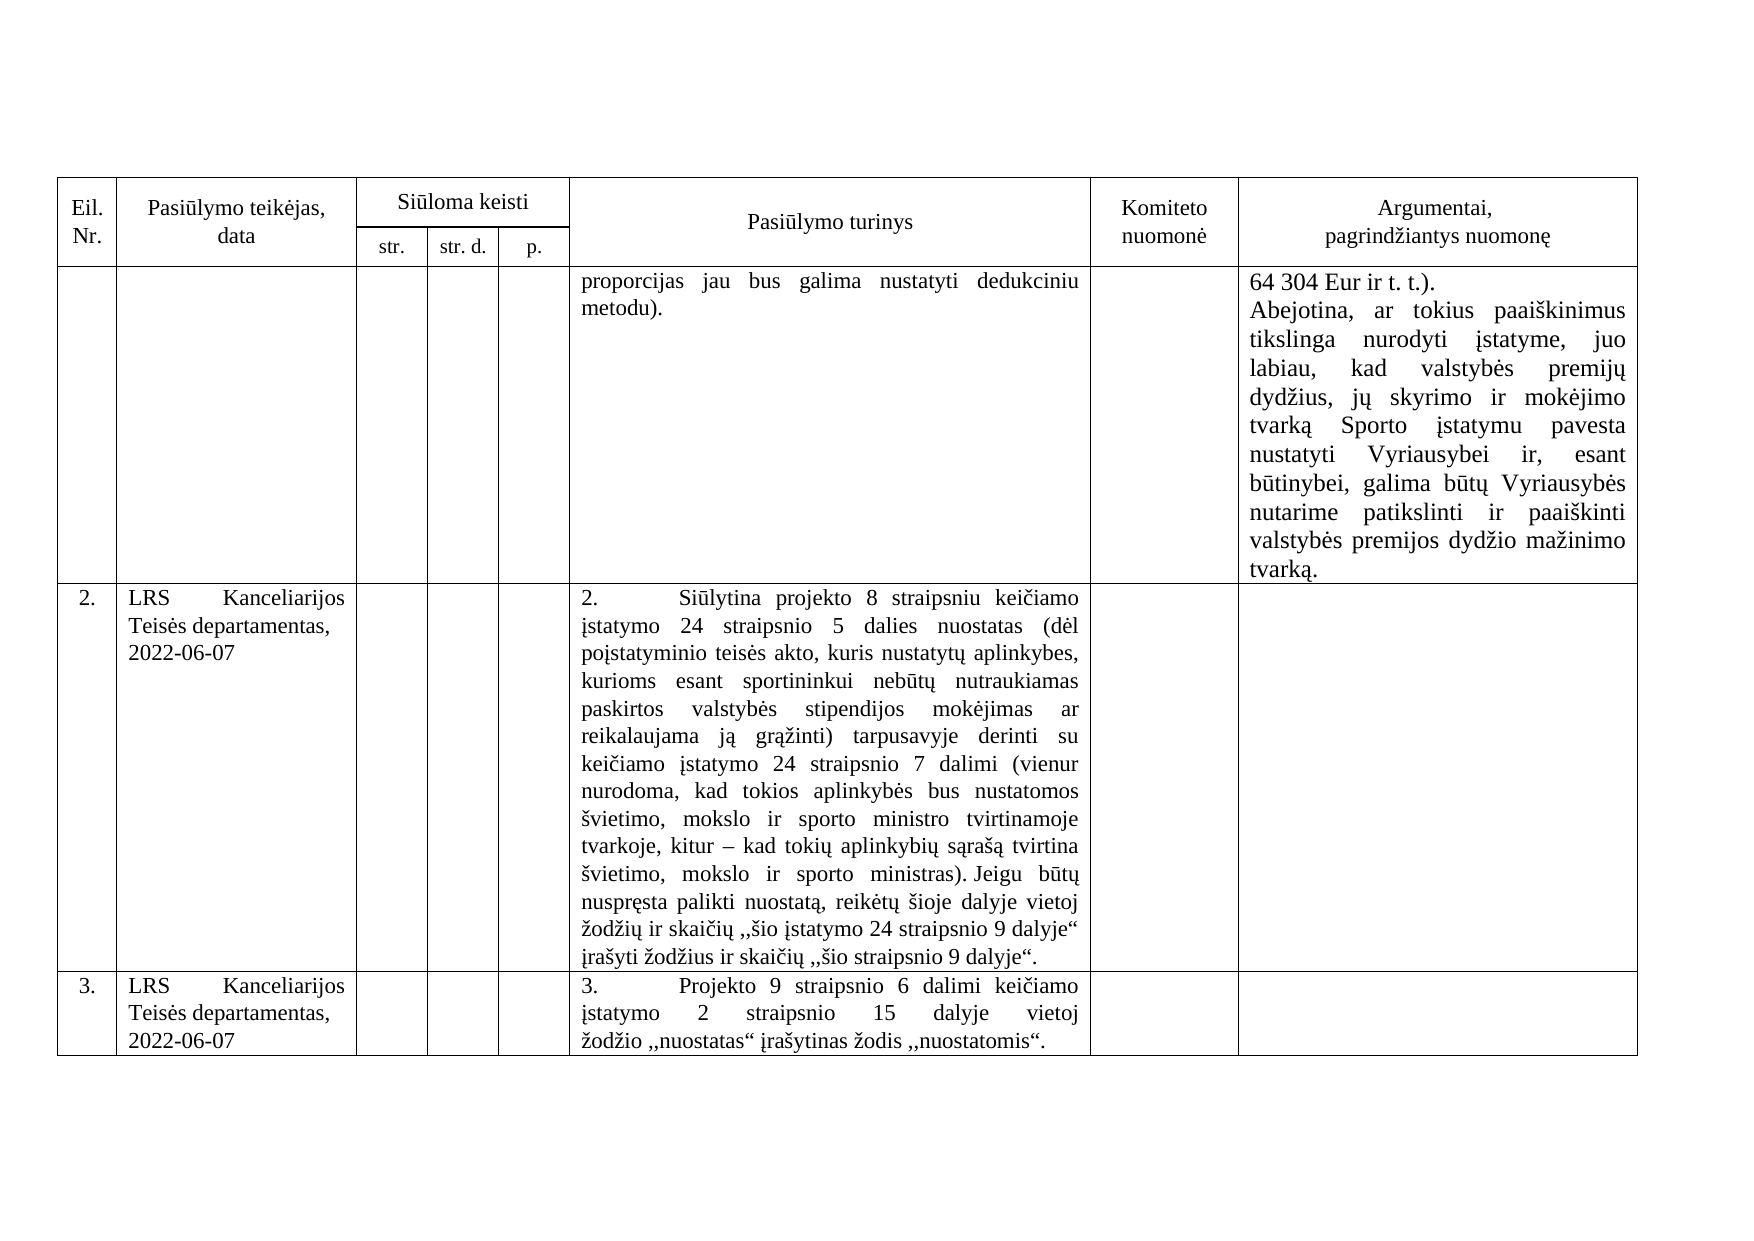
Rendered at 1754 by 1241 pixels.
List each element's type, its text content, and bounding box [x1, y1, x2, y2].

table_cell LRS Kanceliarijos Teisės departamentas, 2022-06-07 [117, 972, 356, 1054]
table_cell [1239, 972, 1637, 1054]
table_cell [58, 267, 116, 583]
table_cell [428, 267, 498, 583]
table_header Komiteto nuomonė [1091, 178, 1238, 266]
table_cell p. [499, 228, 569, 266]
table_cell [357, 584, 427, 971]
table_cell [1091, 972, 1238, 1054]
table_cell [117, 267, 356, 583]
table_cell [428, 584, 498, 971]
table_header Argumentai, pagrindžiantys nuomonę [1239, 178, 1637, 266]
table_cell [357, 267, 427, 583]
table_cell [1091, 584, 1238, 971]
table_cell 3. Projekto 9 straipsnio 6 dalimi keičiamo įstatymo 2 straipsnio 15 dalyje vietoj žodžio ,,nuostatas“ įrašytinas žodis ,,nuostatomis“. [570, 972, 1090, 1054]
table_cell [499, 584, 569, 971]
table_header Eil. Nr. [58, 178, 116, 266]
table_header Pasiūlymo teikėjas, data [117, 178, 356, 266]
table_cell [357, 972, 427, 1054]
table_cell 3. [58, 972, 116, 1054]
table_cell [1091, 267, 1238, 583]
table_cell [499, 972, 569, 1054]
table_cell proporcijas jau bus galima nustatyti dedukciniu metodu). [570, 267, 1090, 583]
table_cell 2. Siūlytina projekto 8 straipsniu keičiamo įstatymo 24 straipsnio 5 dalies nuostatas (dėl poįstatyminio teisės akto, kuris nustatytų aplinkybes, kurioms esant sportininkui nebūtų nutraukiamas paskirtos valstybės stipendijos mokėjimas ar reikalaujama ją grąžinti) tarpusavyje derinti su keičiamo įstatymo 24 straipsnio 7 dalimi (vienur nurodoma, kad tokios aplinkybės bus nustatomos švietimo, mokslo ir sporto ministro tvirtinamoje tvarkoje, kitur – kad tokių aplinkybių sąrašą tvirtina švietimo, mokslo ir sporto ministras). Jeigu būtų nuspręsta palikti nuostatą, reikėtų šioje dalyje vietoj žodžių ir skaičių ,,šio įstatymo 24 straipsnio 9 dalyje“ įrašyti žodžius ir skaičių ,,šio straipsnio 9 dalyje“. [570, 584, 1090, 971]
table_cell 2. [58, 584, 116, 971]
table_cell LRS Kanceliarijos Teisės departamentas, 2022-06-07 [117, 584, 356, 971]
table_cell [499, 267, 569, 583]
table_cell str. d. [428, 228, 498, 266]
table_cell [428, 972, 498, 1054]
table_cell [1239, 584, 1637, 971]
table_cell 64 304 Eur ir t. t.). Abejotina, ar tokius paaiškinimus tikslinga nurodyti įstatyme, juo labiau, kad valstybės premijų dydžius, jų skyrimo ir mokėjimo tvarką Sporto įstatymu pavesta nustatyti Vyriausybei ir, esant būtinybei, galima būtų Vyriausybės nutarime patikslinti ir paaiškinti valstybės premijos dydžio mažinimo tvarką. [1239, 267, 1637, 583]
table_cell str. [357, 228, 427, 266]
table_header Siūloma keisti [357, 178, 569, 226]
table_header Pasiūlymo turinys [570, 178, 1090, 266]
